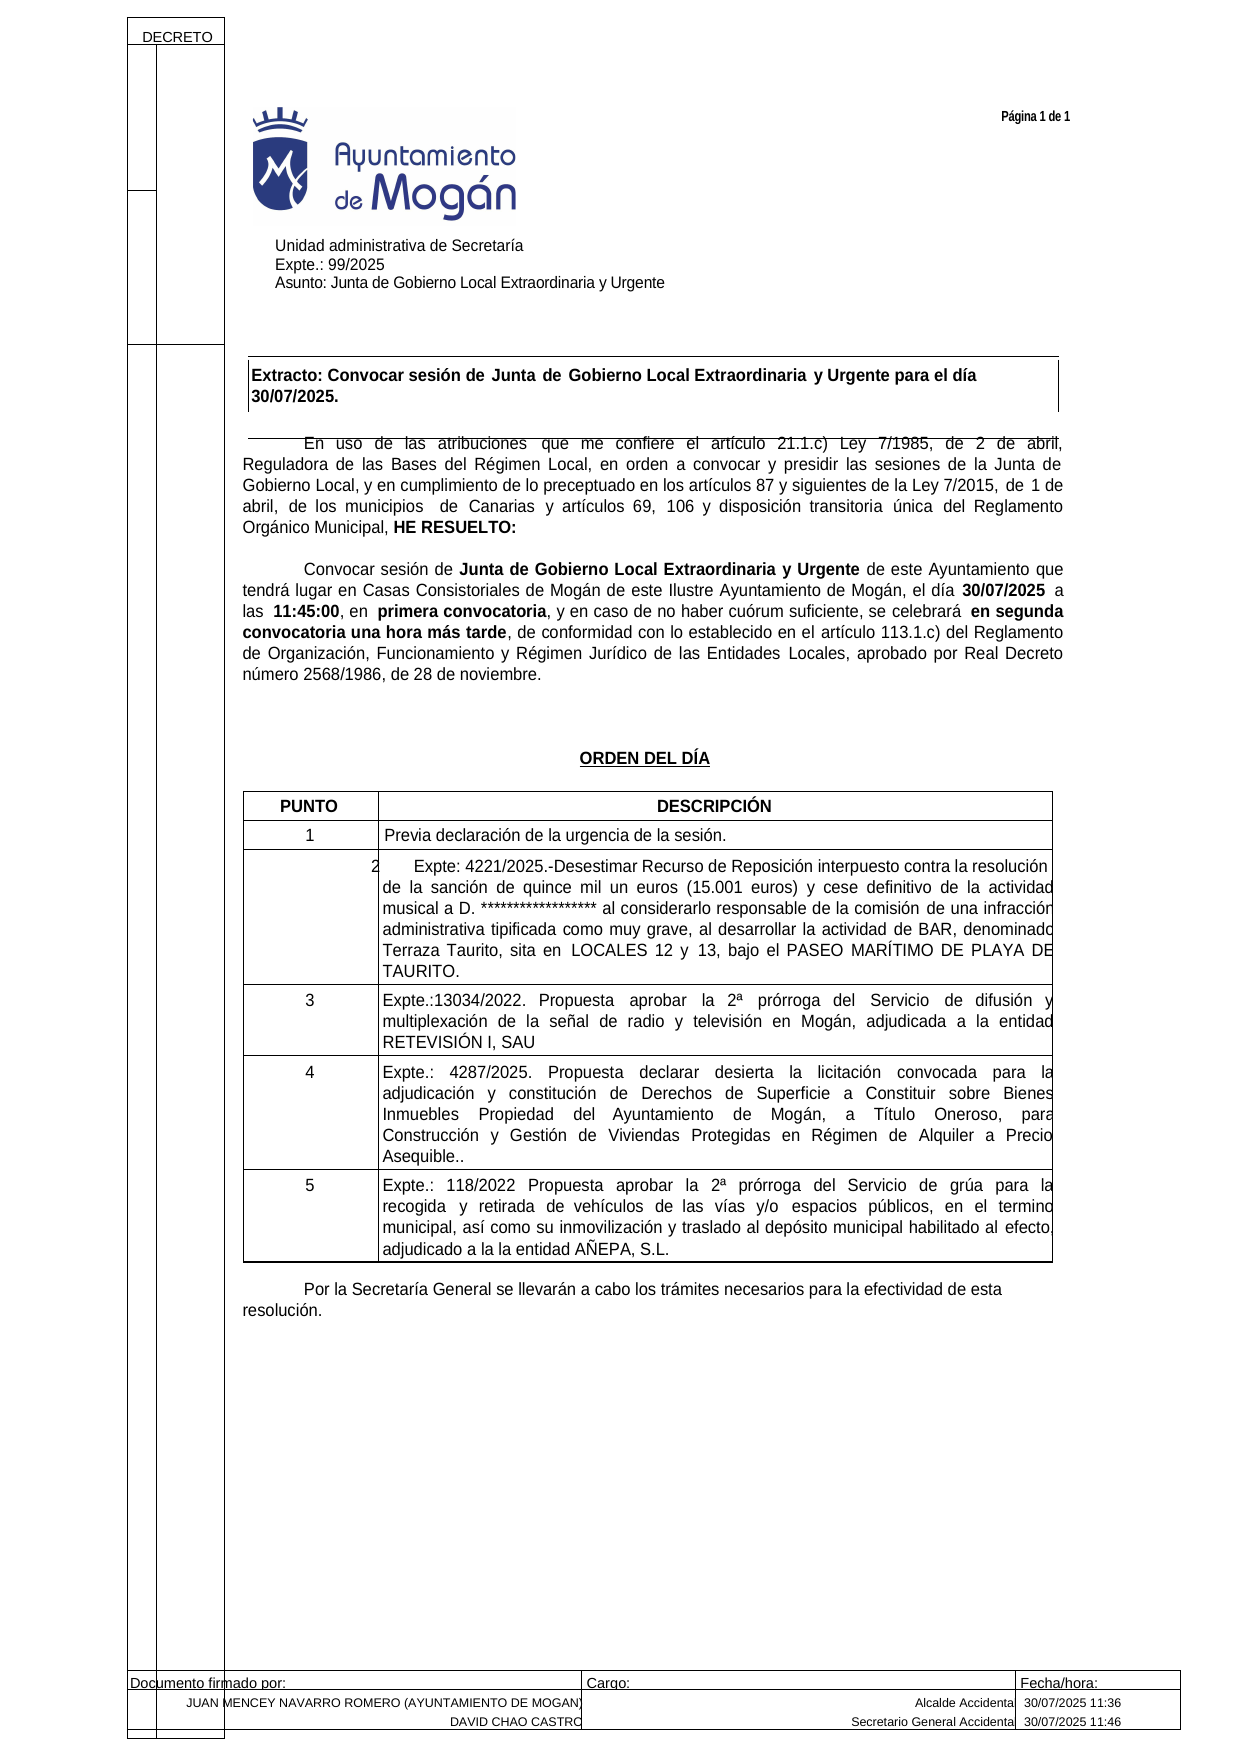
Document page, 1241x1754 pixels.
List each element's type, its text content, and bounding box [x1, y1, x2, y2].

table_cell 2 [244, 850, 378, 984]
table_cell [128, 191, 156, 344]
picture [252, 107, 516, 226]
table_cell Previa declaración de la urgencia de la sesión. [379, 821, 1052, 849]
text Unidad administrativa de Secretaría [275, 237, 1188, 255]
text Página 1 de 1 [1001, 108, 1188, 124]
table_cell Expte.: 118/2022 Propuesta aprobar la 2ª prórroga del Servicio de grúa para la recogida y retirada de vehículos de las vías y/o espacios públicos, en el termino municipal, así como su inmovilización y traslado al depósito municipal habilitado al efecto, adjudicado a la la entidad AÑEPA, S.L. [379, 1170, 1052, 1261]
table_cell [128, 45, 156, 190]
text Expte.: 99/2025 [275, 255, 1188, 274]
table_header DESCRIPCIÓN [379, 792, 1052, 820]
table_cell 5 [244, 1170, 378, 1261]
table_header Fecha/hora: [1016, 1671, 1180, 1689]
text En uso de las atribuciones que me confiere el artículo 21.1.c) Ley 7/1985, de 2 de abril, Reguladora de las Bases del Régimen Local, en orden a convocar y presidir las sesiones de la Junta de Gobierno Local, y en cumplimiento de lo preceptuado en los artículos 87 y siguientes de la Ley 7/2015, de 1 de abril, de los municipios de Canarias y artículos 69, 106 y disposición transitoria única del Reglamento Orgánico Municipal, HE RESUELTO: [242, 433, 1063, 538]
text Extracto: Convocar sesión de Junta de Gobierno Local Extraordinaria y Urgente para el día 30/07/2025. [251, 364, 1058, 406]
table_cell [128, 345, 156, 1670]
table_cell [128, 1730, 156, 1738]
table_cell [157, 45, 224, 344]
text Convocar sesión de Junta de Gobierno Local Extraordinaria y Urgente de este Ayuntamiento que tendrá lugar en Casas Consistoriales de Mogán de este Ilustre Ayuntamiento de Mogán, el día 30/07/2025 a las 11:45:00, en primera convocatoria, y en caso de no haber cuórum suficiente, se celebrará en segunda convocatoria una hora más tarde, de conformidad con lo establecido en el artículo 113.1.c) del Reglamento de Organización, Funcionamiento y Régimen Jurídico de las Entidades Locales, aprobado por Real Decreto número 2568/1986, de 28 de noviembre. [242, 558, 1063, 684]
table_cell Expte: 4221/2025.-Desestimar Recurso de Reposición interpuesto contra la resolución de la sanción de quince mil un euros (15.001 euros) y cese definitivo de la actividad musical a D. ****************** al considerarlo responsable de la comisión de una infracción administrativa tipificada como muy grave, al desarrollar la actividad de BAR, denominado Terraza Taurito, sita en LOCALES 12 y 13, bajo el PASEO MARÍTIMO DE PLAYA DE TAURITO. [379, 850, 1052, 984]
table_cell 3 [244, 985, 378, 1055]
text Por la Secretaría General se llevarán a cabo los trámites necesarios para la efectividad de esta resolución. [242, 1279, 1063, 1321]
table_cell JUAN MENCEY NAVARRO ROMERO (AYUNTAMIENTO DE MOGAN) DAVID CHAO CASTRO [128, 1690, 581, 1729]
table_cell [157, 1730, 224, 1738]
table_cell 30/07/2025 11:36 30/07/2025 11:46 [1016, 1690, 1180, 1729]
table_cell 1 [244, 821, 378, 849]
table_header PUNTO [244, 792, 378, 820]
table_header DECRETO [128, 18, 224, 44]
table_cell 4 [244, 1056, 378, 1169]
text Asunto: Junta de Gobierno Local Extraordinaria y Urgente [275, 274, 1188, 292]
text ORDEN DEL DÍA [579, 748, 1188, 769]
table_header Documento firmado por: [128, 1671, 581, 1689]
table_header Cargo: [582, 1671, 1015, 1689]
table_cell Expte.: 4287/2025. Propuesta declarar desierta la licitación convocada para la adjudicación y constitución de Derechos de Superficie a Constituir sobre Bienes Inmuebles Propiedad del Ayuntamiento de Mogán, a Título Oneroso, para Construcción y Gestión de Viviendas Protegidas en Régimen de Alquiler a Precio Asequible.. [379, 1056, 1052, 1169]
table_cell Expte.:13034/2022. Propuesta aprobar la 2ª prórroga del Servicio de difusión y multiplexación de la señal de radio y televisión en Mogán, adjudicada a la entidad RETEVISIÓN I, SAU [379, 985, 1052, 1055]
table_cell Alcalde Accidental Secretario General Accidental [582, 1690, 1015, 1729]
table_cell [157, 345, 224, 1670]
